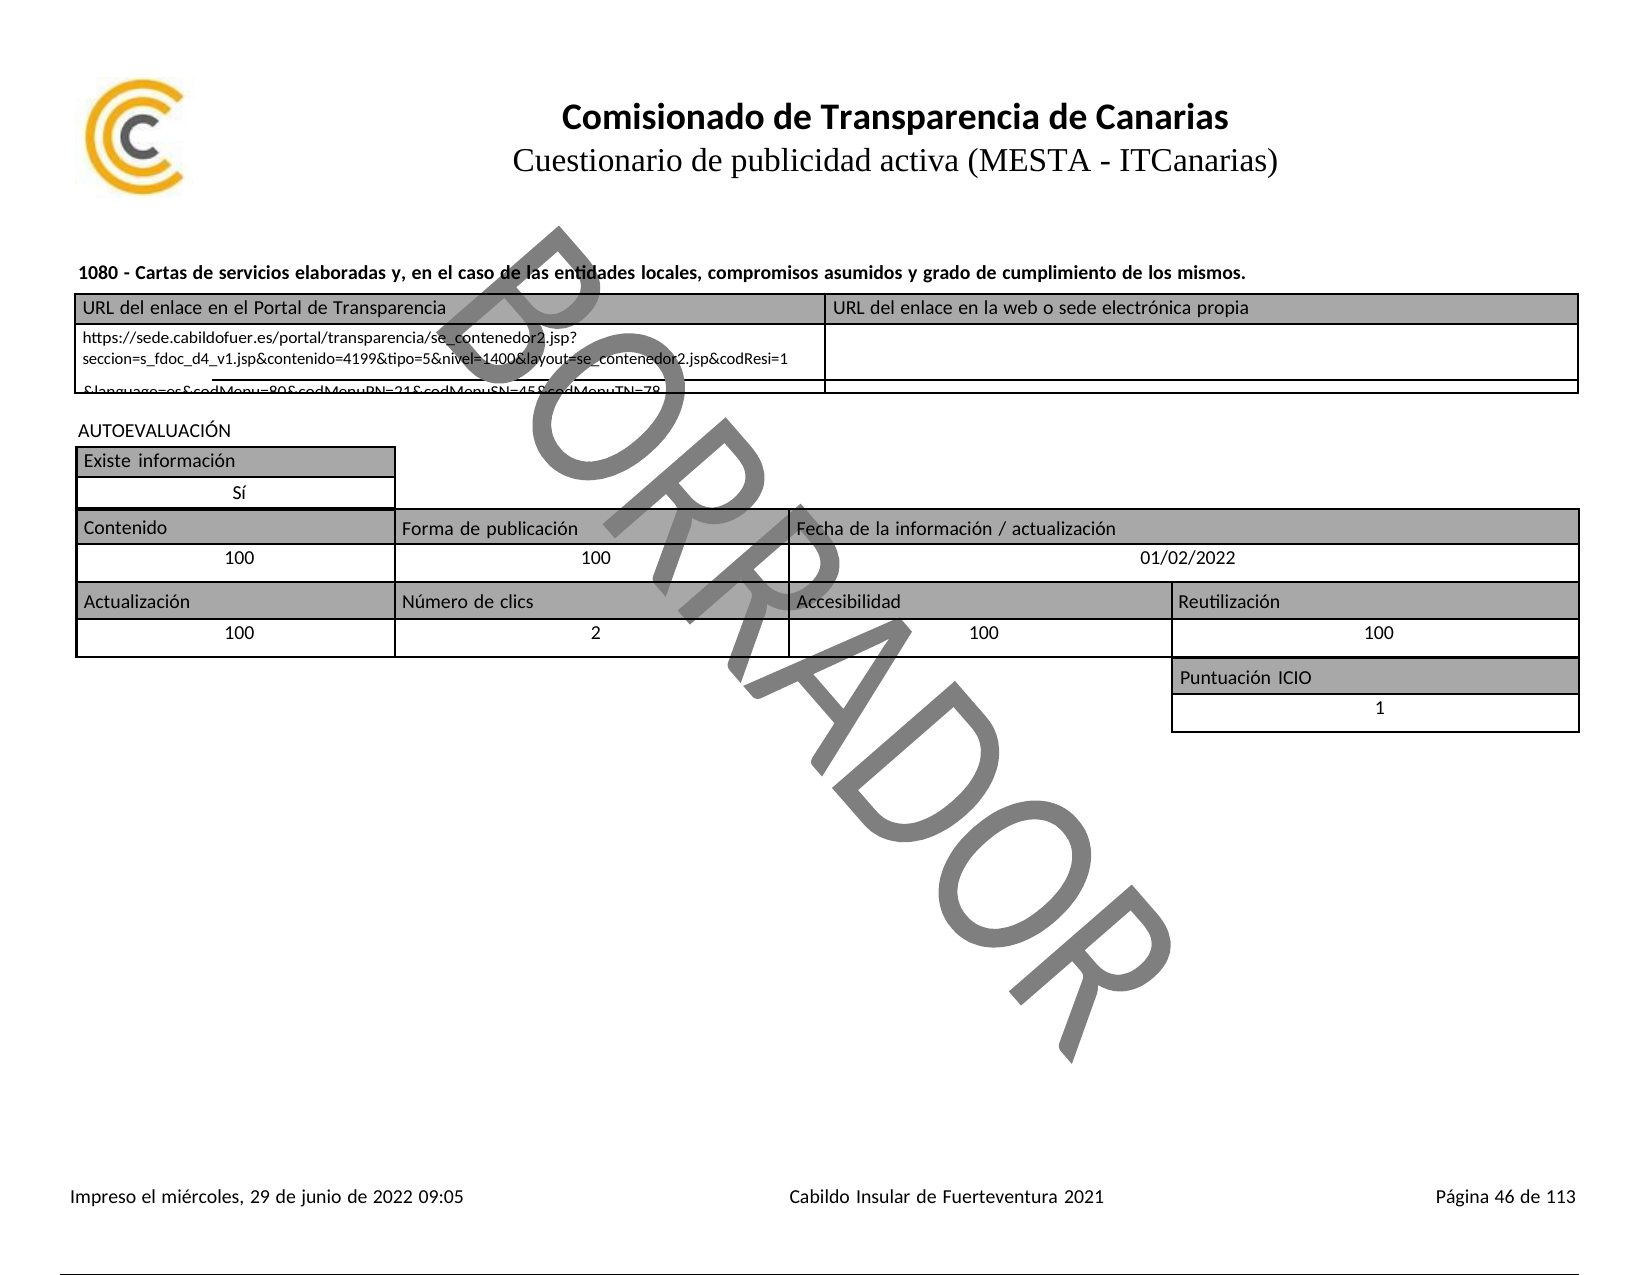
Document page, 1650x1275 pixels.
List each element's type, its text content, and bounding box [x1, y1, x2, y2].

table_cell 1 [1173, 695, 1578, 731]
text AUTOEVALUACIÓN [78, 418, 534, 442]
table_cell [699, 583, 751, 618]
table_header [524, 295, 578, 314]
table_cell [790, 545, 820, 581]
table_cell Fecha de la información / actualización [808, 510, 1578, 543]
table_cell 100 [78, 620, 394, 656]
table_header [477, 299, 524, 323]
table_cell Puntuación ICIO [1173, 659, 1578, 693]
table_cell Reutilización [1173, 583, 1578, 618]
table_cell [851, 658, 1171, 731]
table_cell Número de clics [396, 583, 708, 618]
table_cell [76, 658, 833, 731]
table_header [560, 446, 627, 461]
text 1080 - Cartas de servicios elaboradas y, en el caso de las entidades locales, compromisos asumidos y grado de cumplimiento de los mismos. [591, 261, 1592, 285]
table_cell Accesibilidad [790, 583, 1171, 618]
table_header URL del enlace en el Portal de Transparencia [76, 295, 477, 323]
table_header [752, 446, 1579, 507]
table_cell 100 [78, 545, 394, 581]
table_cell 100 [898, 620, 1171, 656]
table_cell https://sede.cabildofuer.es/portal/transparencia/se_contenedor2.jsp? seccion=s_fdoc_d4_v1.jsp&contenido=4199&tipo=5&nivel=1400&layout=se_contenedor2.jsp&codResi=1 &language=es&codMenu=80&codMenuPN=21&codMenuSN=45&codMenuTN=78 [520, 325, 824, 379]
text 1080 - Cartas de servicios elaboradas y, en el caso de las entidades locales, compromisos asumidos y grado de cumplimiento de los mismos. [78, 261, 517, 285]
text [663, 418, 723, 442]
table_cell [814, 658, 875, 708]
table_cell 100 [1173, 620, 1578, 656]
table_header [653, 495, 676, 507]
table_cell [686, 510, 788, 543]
table_cell Actualización [78, 583, 394, 618]
table_cell Sí [78, 478, 394, 507]
table_header [396, 446, 691, 507]
table_cell [755, 545, 788, 581]
text [552, 418, 655, 442]
table_header [680, 446, 745, 507]
text [728, 418, 1592, 442]
table_cell Contenido [78, 511, 394, 543]
table_cell [826, 325, 1577, 379]
table_cell [826, 381, 1577, 392]
table_cell Forma de publicación [396, 510, 676, 543]
table_cell [928, 708, 973, 731]
table_header Existe información [78, 448, 394, 476]
table_cell [672, 545, 751, 581]
table_header URL del enlace en la web o sede electrónica propia [826, 295, 1577, 323]
table_cell [751, 620, 788, 656]
table_cell [790, 620, 891, 656]
table_cell 01/02/2022 [835, 545, 1578, 581]
table_cell 100 [396, 545, 664, 581]
table_cell 2 [396, 620, 743, 656]
table_cell https://sede.cabildofuer.es/portal/transparencia/se_contenedor2.jsp? seccion=s_fdoc_d4_v1.jsp&contenido=4199&tipo=5&nivel=1400&layout=se_contenedor2.jsp&codResi=1 &language=es&codMenu=80&codMenuPN=21&codMenuSN=45&codMenuTN=78 [76, 325, 547, 392]
table_header [579, 295, 824, 323]
